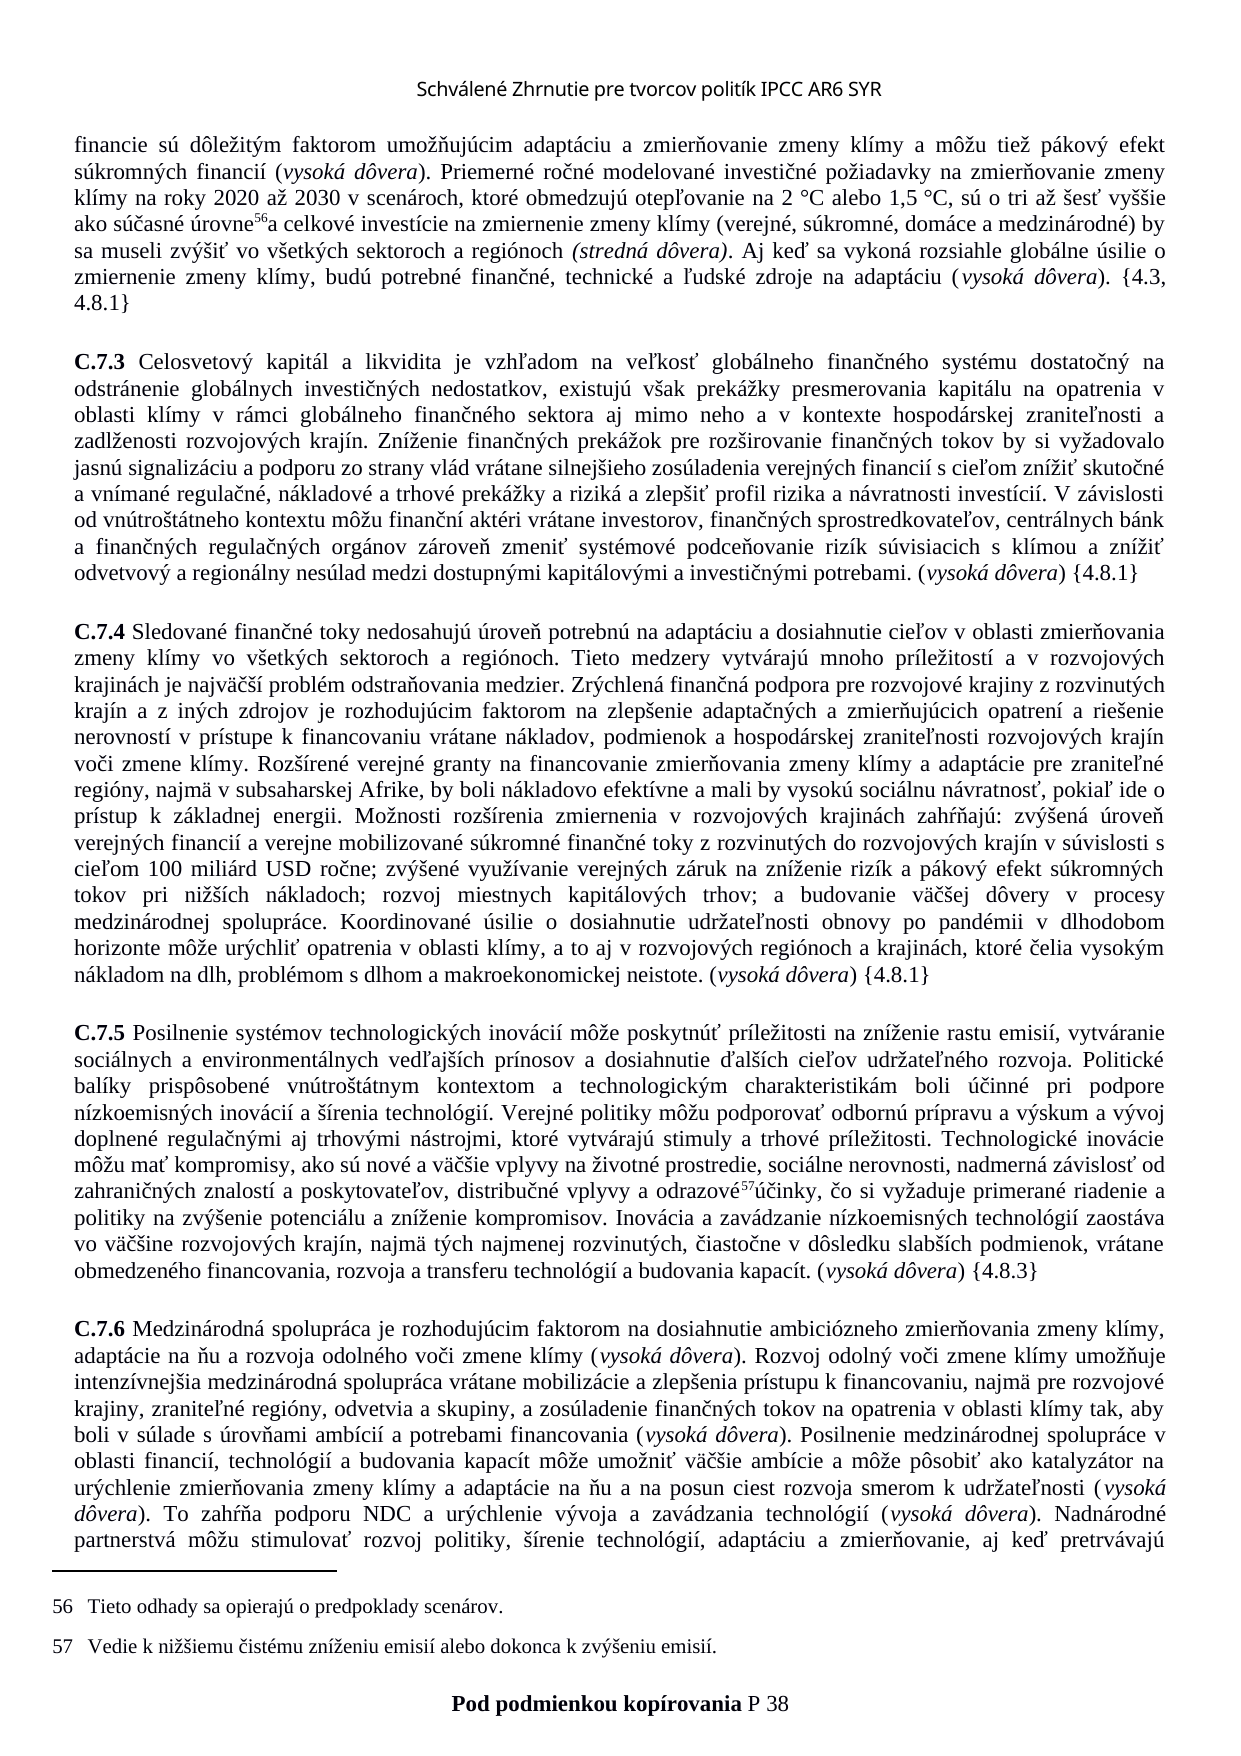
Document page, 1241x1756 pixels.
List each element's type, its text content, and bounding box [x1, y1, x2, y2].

text C.7.4 Sledované finančné toky nedosahujú úroveň potrebnú na adaptáciu a dosiahnutie cieľov v oblasti zmierňovania zmeny klímy vo všetkých sektoroch a regiónoch. Tieto medzery vytvárajú mnoho príležitostí a v rozvojových krajinách je najväčší problém odstraňovania medzier. Zrýchlená finančná podpora pre rozvojové krajiny z rozvinutých krajín a z iných zdrojov je rozhodujúcim faktorom na zlepšenie adaptačných a zmierňujúcich opatrení a riešenie nerovností v prístupe k financovaniu vrátane nákladov, podmienok a hospodárskej zraniteľnosti rozvojových krajín voči zmene klímy. Rozšírené verejné granty na financovanie zmierňovania zmeny klímy a adaptácie pre zraniteľné regióny, najmä v subsaharskej Afrike, by boli nákladovo efektívne a mali by vysokú sociálnu návratnosť, pokiaľ ide o prístup k základnej energii. Možnosti rozšírenia zmiernenia v rozvojových krajinách zahŕňajú: zvýšená úroveň verejných financií a verejne mobilizované súkromné finančné toky z rozvinutých do rozvojových krajín v súvislosti s cieľom 100 miliárd USD ročne; zvýšené využívanie verejných záruk na zníženie rizík a pákový efekt súkromných tokov pri nižších nákladoch; rozvoj miestnych kapitálových trhov; a budovanie väčšej dôvery v procesy medzinárodnej spolupráce. Koordinované úsilie o dosiahnutie udržateľnosti obnovy po pandémii v dlhodobom horizonte môže urýchliť opatrenia v oblasti klímy, a to aj v rozvojových regiónoch a krajinách, ktoré čelia vysokým nákladom na dlh, problémom s dlhom a makroekonomickej neistote. (vysoká dôvera) {4.8.1} [74, 618, 1166, 987]
text Vedie k nižšiemu čistému zníženiu emisií alebo dokonca k zvýšeniu emisií. [52, 1634, 1188, 1658]
text C.7.5 Posilnenie systémov technologických inovácií môže poskytnúť príležitosti na zníženie rastu emisií, vytváranie sociálnych a environmentálnych vedľajších prínosov a dosiahnutie ďalších cieľov udržateľného rozvoja. Politické balíky prispôsobené vnútroštátnym kontextom a technologickým charakteristikám boli účinné pri podpore nízkoemisných inovácií a šírenia technológií. Verejné politiky môžu podporovať odbornú prípravu a výskum a vývoj doplnené regulačnými aj trhovými nástrojmi, ktoré vytvárajú stimuly a trhové príležitosti. Technologické inovácie môžu mať kompromisy, ako sú nové a väčšie vplyvy na životné prostredie, sociálne nerovnosti, nadmerná závislosť od zahraničných znalostí a poskytovateľov, distribučné vplyvy a odrazovéúčinky, čo si vyžaduje primerané riadenie a politiky na zvýšenie potenciálu a zníženie kompromisov. Inovácia a zavádzanie nízkoemisných technológií zaostáva vo väčšine rozvojových krajín, najmä tých najmenej rozvinutých, čiastočne v dôsledku slabších podmienok, vrátane obmedzeného financovania, rozvoja a transferu technológií a budovania kapacít. (vysoká dôvera) {4.8.3} [74, 1019, 1166, 1283]
text financie sú dôležitým faktorom umožňujúcim adaptáciu a zmierňovanie zmeny klímy a môžu tiež pákový efekt súkromných financií (vysoká dôvera). Priemerné ročné modelované investičné požiadavky na zmierňovanie zmeny klímy na roky 2020 až 2030 v scenároch, ktoré obmedzujú otepľovanie na 2 °C alebo 1,5 °C, sú o tri až šesť vyššie ako súčasné úrovnea celkové investície na zmiernenie zmeny klímy (verejné, súkromné, domáce a medzinárodné) by sa museli zvýšiť vo všetkých sektoroch a regiónoch (stredná dôvera). Aj keď sa vykoná rozsiahle globálne úsilie o zmiernenie zmeny klímy, budú potrebné finančné, technické a ľudské zdroje na adaptáciu (vysoká dôvera). {4.3, 4.8.1} [74, 131, 1166, 316]
text C.7.3 Celosvetový kapitál a likvidita je vzhľadom na veľkosť globálneho finančného systému dostatočný na odstránenie globálnych investičných nedostatkov, existujú však prekážky presmerovania kapitálu na opatrenia v oblasti klímy v rámci globálneho finančného sektora aj mimo neho a v kontexte hospodárskej zraniteľnosti a zadlženosti rozvojových krajín. Zníženie finančných prekážok pre rozširovanie finančných tokov by si vyžadovalo jasnú signalizáciu a podporu zo strany vlád vrátane silnejšieho zosúladenia verejných financií s cieľom znížiť skutočné a vnímané regulačné, nákladové a trhové prekážky a riziká a zlepšiť profil rizika a návratnosti investícií. V závislosti od vnútroštátneho kontextu môžu finanční aktéri vrátane investorov, finančných sprostredkovateľov, centrálnych bánk a finančných regulačných orgánov zároveň zmeniť systémové podceňovanie rizík súvisiacich s klímou a znížiť odvetvový a regionálny nesúlad medzi dostupnými kapitálovými a investičnými potrebami. (vysoká dôvera) {4.8.1} [74, 348, 1166, 586]
text Tieto odhady sa opierajú o predpoklady scenárov. [52, 1593, 1188, 1618]
text C.7.6 Medzinárodná spolupráca je rozhodujúcim faktorom na dosiahnutie ambiciózneho zmierňovania zmeny klímy, adaptácie na ňu a rozvoja odolného voči zmene klímy (vysoká dôvera). Rozvoj odolný voči zmene klímy umožňuje intenzívnejšia medzinárodná spolupráca vrátane mobilizácie a zlepšenia prístupu k financovaniu, najmä pre rozvojové krajiny, zraniteľné regióny, odvetvia a skupiny, a zosúladenie finančných tokov na opatrenia v oblasti klímy tak, aby boli v súlade s úrovňami ambícií a potrebami financovania (vysoká dôvera). Posilnenie medzinárodnej spolupráce v oblasti financií, technológií a budovania kapacít môže umožniť väčšie ambície a môže pôsobiť ako katalyzátor na urýchlenie zmierňovania zmeny klímy a adaptácie na ňu a na posun ciest rozvoja smerom k udržateľnosti (vysoká dôvera). To zahŕňa podporu NDC a urýchlenie vývoja a zavádzania technológií (vysoká dôvera). Nadnárodné partnerstvá môžu stimulovať rozvoj politiky, šírenie technológií, adaptáciu a zmierňovanie, aj keď pretrvávajú [74, 1316, 1166, 1553]
